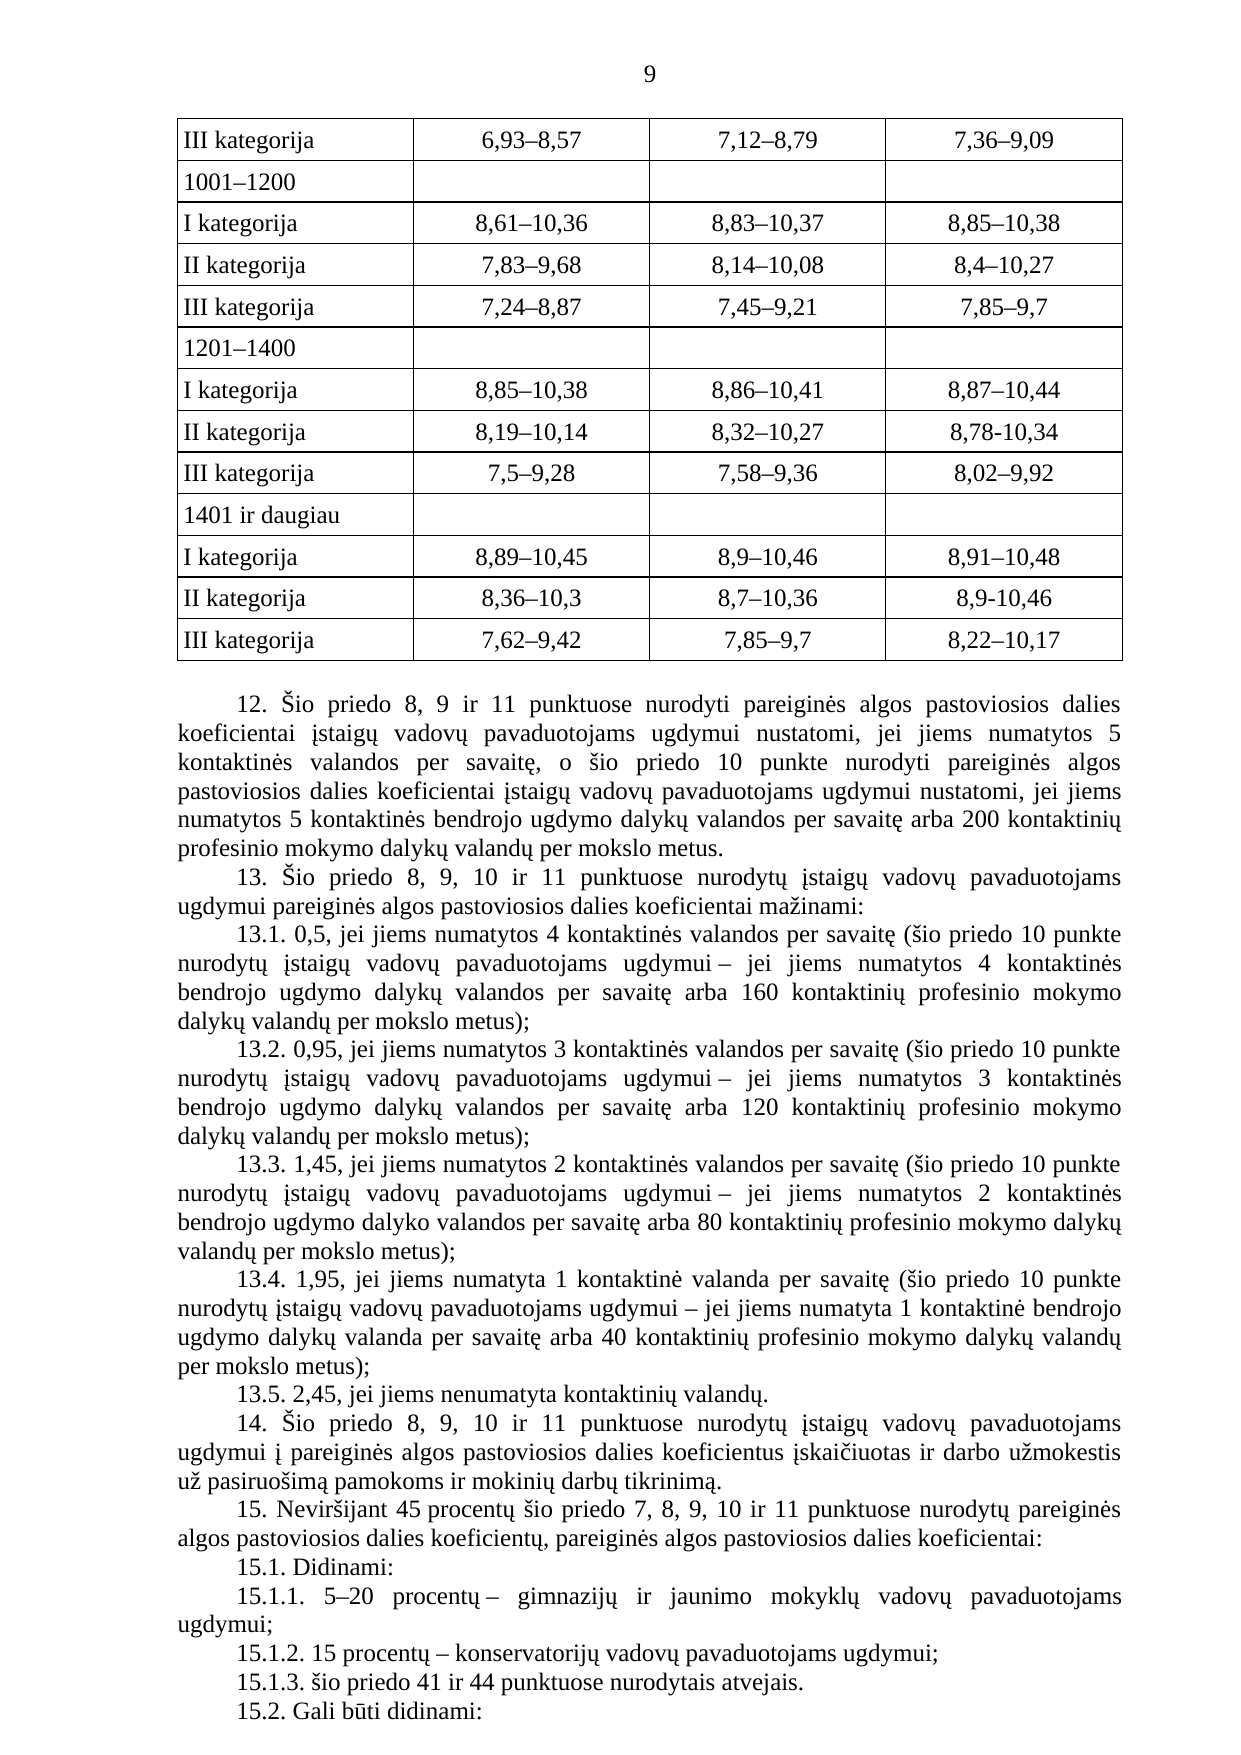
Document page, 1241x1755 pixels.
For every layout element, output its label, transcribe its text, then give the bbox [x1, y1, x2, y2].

table_cell [1123, 576, 1240, 618]
table_cell 8,78-10,34 [886, 411, 1122, 451]
table_cell 7,85–9,7 [650, 619, 885, 660]
text 13.1. 0,5, jei jiems numatytos 4 kontaktinės valandos per savaitę (šio priedo 10 punkte nurodytų įstaigų vadovų pavaduotojams ugdymui – jei jiems numatytos 4 kontaktinės bendrojo ugdymo dalykų valandos per savaitę arba 160 kontaktinių profesinio mokymo dalykų valandų per mokslo metus); [177, 919, 1122, 1034]
table_cell I kategorija [178, 369, 413, 410]
table_cell 6,93–8,57 [414, 119, 649, 160]
table_cell 7,24–8,87 [414, 286, 649, 326]
text 13.2. 0,95, jei jiems numatytos 3 kontaktinės valandos per savaitę (šio priedo 10 punkte nurodytų įstaigų vadovų pavaduotojams ugdymui – jei jiems numatytos 3 kontaktinės bendrojo ugdymo dalykų valandos per savaitę arba 120 kontaktinių profesinio mokymo dalykų valandų per mokslo metus); [177, 1034, 1122, 1149]
text 12. Šio priedo 8, 9 ir 11 punktuose nurodyti pareiginės algos pastoviosios dalies koeficientai įstaigų vadovų pavaduotojams ugdymui nustatomi, jei jiems numatytos 5 kontaktinės valandos per savaitę, o šio priedo 10 punkte nurodyti pareiginės algos pastoviosios dalies koeficientai įstaigų vadovų pavaduotojams ugdymui nustatomi, jei jiems numatytos 5 kontaktinės bendrojo ugdymo dalykų valandos per savaitę arba 200 kontaktinių profesinio mokymo dalykų valandų per mokslo metus. [177, 689, 1122, 862]
table_cell 8,85–10,38 [886, 203, 1122, 243]
table_cell [650, 494, 885, 535]
table_cell [886, 494, 1122, 535]
table_cell I kategorija [178, 536, 413, 576]
table_cell 7,85–9,7 [886, 286, 1122, 326]
text 15.1.3. šio priedo 41 ir 44 punktuose nurodytais atvejais. [177, 1667, 1122, 1696]
table_cell III kategorija [178, 453, 413, 493]
table_cell 8,32–10,27 [650, 411, 885, 451]
table_cell [1123, 160, 1240, 201]
table_cell 7,83–9,68 [414, 244, 649, 285]
table_cell 8,9-10,46 [886, 578, 1122, 618]
text 13.5. 2,45, jei jiems nenumatyta kontaktinių valandų. [177, 1379, 1122, 1408]
table_cell [1123, 243, 1240, 285]
table_cell 8,22–10,17 [886, 619, 1122, 660]
table_cell [1123, 201, 1240, 243]
text 15.1.1. 5–20 procentų – gimnazijų ir jaunimo mokyklų vadovų pavaduotojams ugdymui; [177, 1581, 1122, 1638]
table_cell [886, 161, 1122, 201]
table_cell [1123, 118, 1240, 160]
table_cell 8,91–10,48 [886, 536, 1122, 576]
table_cell 8,14–10,08 [650, 244, 885, 285]
table_cell 8,9–10,46 [650, 536, 885, 576]
table_cell 8,19–10,14 [414, 411, 649, 451]
table_cell 1401 ir daugiau [178, 494, 413, 535]
text 15.2. Gali būti didinami: [177, 1696, 1122, 1724]
text 13.3. 1,45, jei jiems numatytos 2 kontaktinės valandos per savaitę (šio priedo 10 punkte nurodytų įstaigų vadovų pavaduotojams ugdymui – jei jiems numatytos 2 kontaktinės bendrojo ugdymo dalyko valandos per savaitę arba 80 kontaktinių profesinio mokymo dalykų valandų per mokslo metus); [177, 1149, 1122, 1264]
table_cell III kategorija [178, 286, 413, 326]
text 13. Šio priedo 8, 9, 10 ir 11 punktuose nurodytų įstaigų vadovų pavaduotojams ugdymui pareiginės algos pastoviosios dalies koeficientai mažinami: [177, 862, 1122, 919]
table_cell [414, 161, 649, 201]
table_cell 7,58–9,36 [650, 453, 885, 493]
text 13.4. 1,95, jei jiems numatyta 1 kontaktinė valanda per savaitę (šio priedo 10 punkte nurodytų įstaigų vadovų pavaduotojams ugdymui – jei jiems numatyta 1 kontaktinė bendrojo ugdymo dalykų valanda per savaitę arba 40 kontaktinių profesinio mokymo dalykų valandų per mokslo metus); [177, 1264, 1122, 1379]
text 15.1. Didinami: [177, 1552, 1122, 1581]
table_cell 7,62–9,42 [414, 619, 649, 660]
table_cell 8,36–10,3 [414, 578, 649, 618]
table_cell III kategorija [178, 119, 413, 160]
table_cell [1123, 285, 1240, 326]
table_cell [1123, 368, 1240, 410]
table_cell I kategorija [178, 203, 413, 243]
table_cell III kategorija [178, 619, 413, 660]
table_cell 8,86–10,41 [650, 369, 885, 410]
table_cell 8,4–10,27 [886, 244, 1122, 285]
table_cell II kategorija [178, 244, 413, 285]
table_cell 8,61–10,36 [414, 203, 649, 243]
table_cell [650, 328, 885, 368]
text 15. Neviršijant 45 procentų šio priedo 7, 8, 9, 10 ir 11 punktuose nurodytų pareiginės algos pastoviosios dalies koeficientų, pareiginės algos pastoviosios dalies koeficientai: [177, 1494, 1122, 1552]
table_cell [1123, 618, 1240, 660]
table_cell [414, 494, 649, 535]
table_cell 1001–1200 [178, 161, 413, 201]
table_cell [414, 328, 649, 368]
table_cell [886, 328, 1122, 368]
table_cell 7,12–8,79 [650, 119, 885, 160]
table_cell [1123, 535, 1240, 576]
text 14. Šio priedo 8, 9, 10 ir 11 punktuose nurodytų įstaigų vadovų pavaduotojams ugdymui į pareiginės algos pastoviosios dalies koeficientus įskaičiuotas ir darbo užmokestis už pasiruošimą pamokoms ir mokinių darbų tikrinimą. [177, 1408, 1122, 1494]
table_cell 1201–1400 [178, 328, 413, 368]
text 15.1.2. 15 procentų – konservatorijų vadovų pavaduotojams ugdymui; [177, 1638, 1122, 1667]
table_cell 8,89–10,45 [414, 536, 649, 576]
table_cell [1123, 410, 1240, 451]
table_cell 8,7–10,36 [650, 578, 885, 618]
table_cell [1123, 451, 1240, 493]
table_cell [1123, 493, 1240, 535]
table_cell [650, 161, 885, 201]
table_cell II kategorija [178, 411, 413, 451]
table_cell [1123, 326, 1240, 368]
table_cell 7,45–9,21 [650, 286, 885, 326]
table_cell 8,85–10,38 [414, 369, 649, 410]
table_cell 7,36–9,09 [886, 119, 1122, 160]
table_cell II kategorija [178, 578, 413, 618]
table_cell 8,83–10,37 [650, 203, 885, 243]
table_cell 7,5–9,28 [414, 453, 649, 493]
table_cell 8,87–10,44 [886, 369, 1122, 410]
table_cell 8,02–9,92 [886, 453, 1122, 493]
